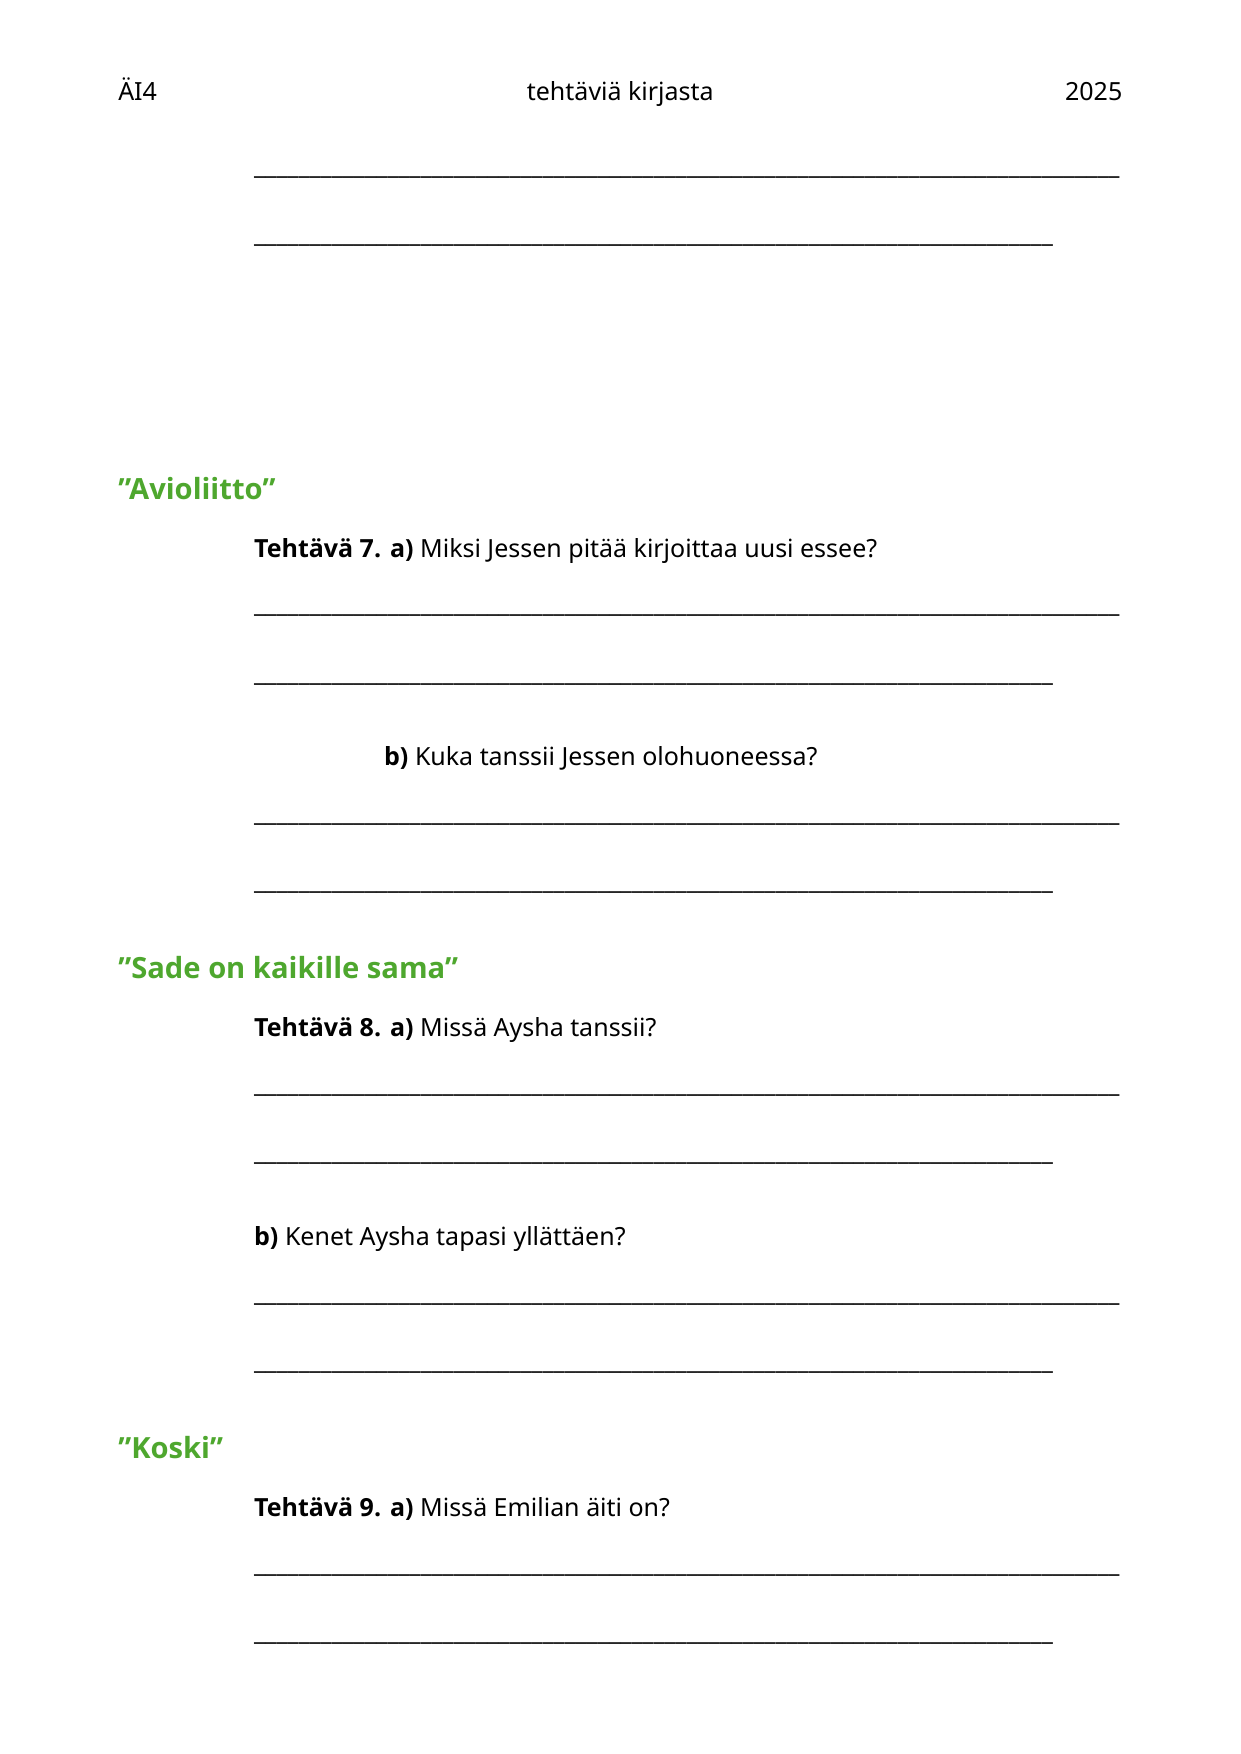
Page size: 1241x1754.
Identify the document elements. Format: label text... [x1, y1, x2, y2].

text ______________________________________________________________________________________________________________________________________________________ [254, 1546, 1122, 1648]
text ______________________________________________________________________________________________________________________________________________________ [254, 148, 1122, 250]
text ”Koski” [118, 1428, 1122, 1467]
text b) Kuka tanssii Jessen olohuoneessa? [384, 739, 1122, 773]
text Tehtävä 8. a) Missä Aysha tanssii? [254, 1010, 1122, 1044]
text ______________________________________________________________________________________________________________________________________________________ [254, 586, 1122, 688]
text ______________________________________________________________________________________________________________________________________________________ [254, 795, 1122, 897]
text Tehtävä 9. a) Missä Emilian äiti on? [254, 1490, 1122, 1524]
text ______________________________________________________________________________________________________________________________________________________ [254, 1066, 1122, 1168]
text ______________________________________________________________________________________________________________________________________________________ [254, 1275, 1122, 1377]
text b) Kenet Aysha tapasi yllättäen? [254, 1219, 1122, 1253]
text ”Avioliitto” [118, 468, 1122, 508]
text Tehtävä 7. a) Miksi Jessen pitää kirjoittaa uusi essee? [254, 530, 1122, 564]
text ”Sade on kaikille sama” [118, 948, 1122, 987]
